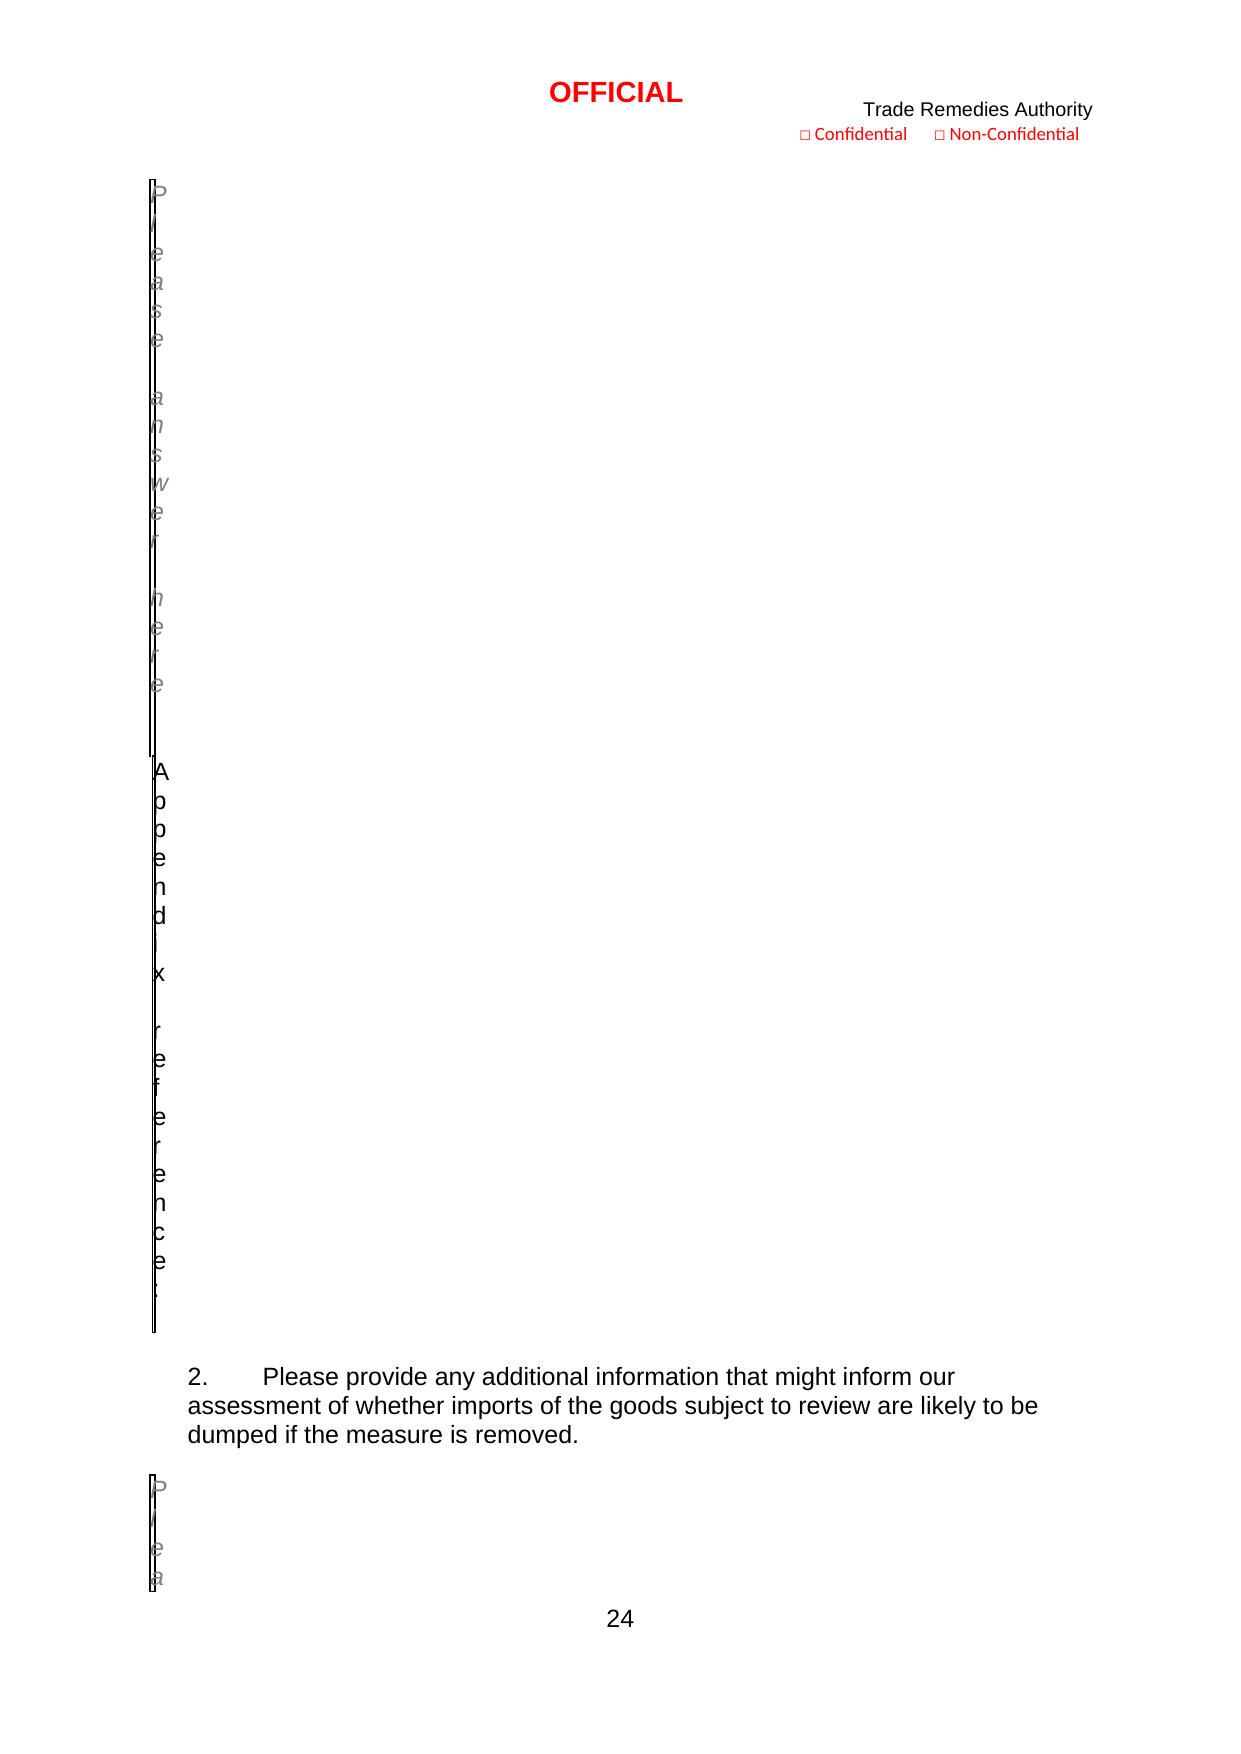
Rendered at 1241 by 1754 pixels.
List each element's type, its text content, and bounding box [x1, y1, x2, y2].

list Please provide any additional information that might inform our assessment of whether imports of the goods subject to review are likely to be dumped if the measure is removed. [187, 1362, 1090, 1448]
